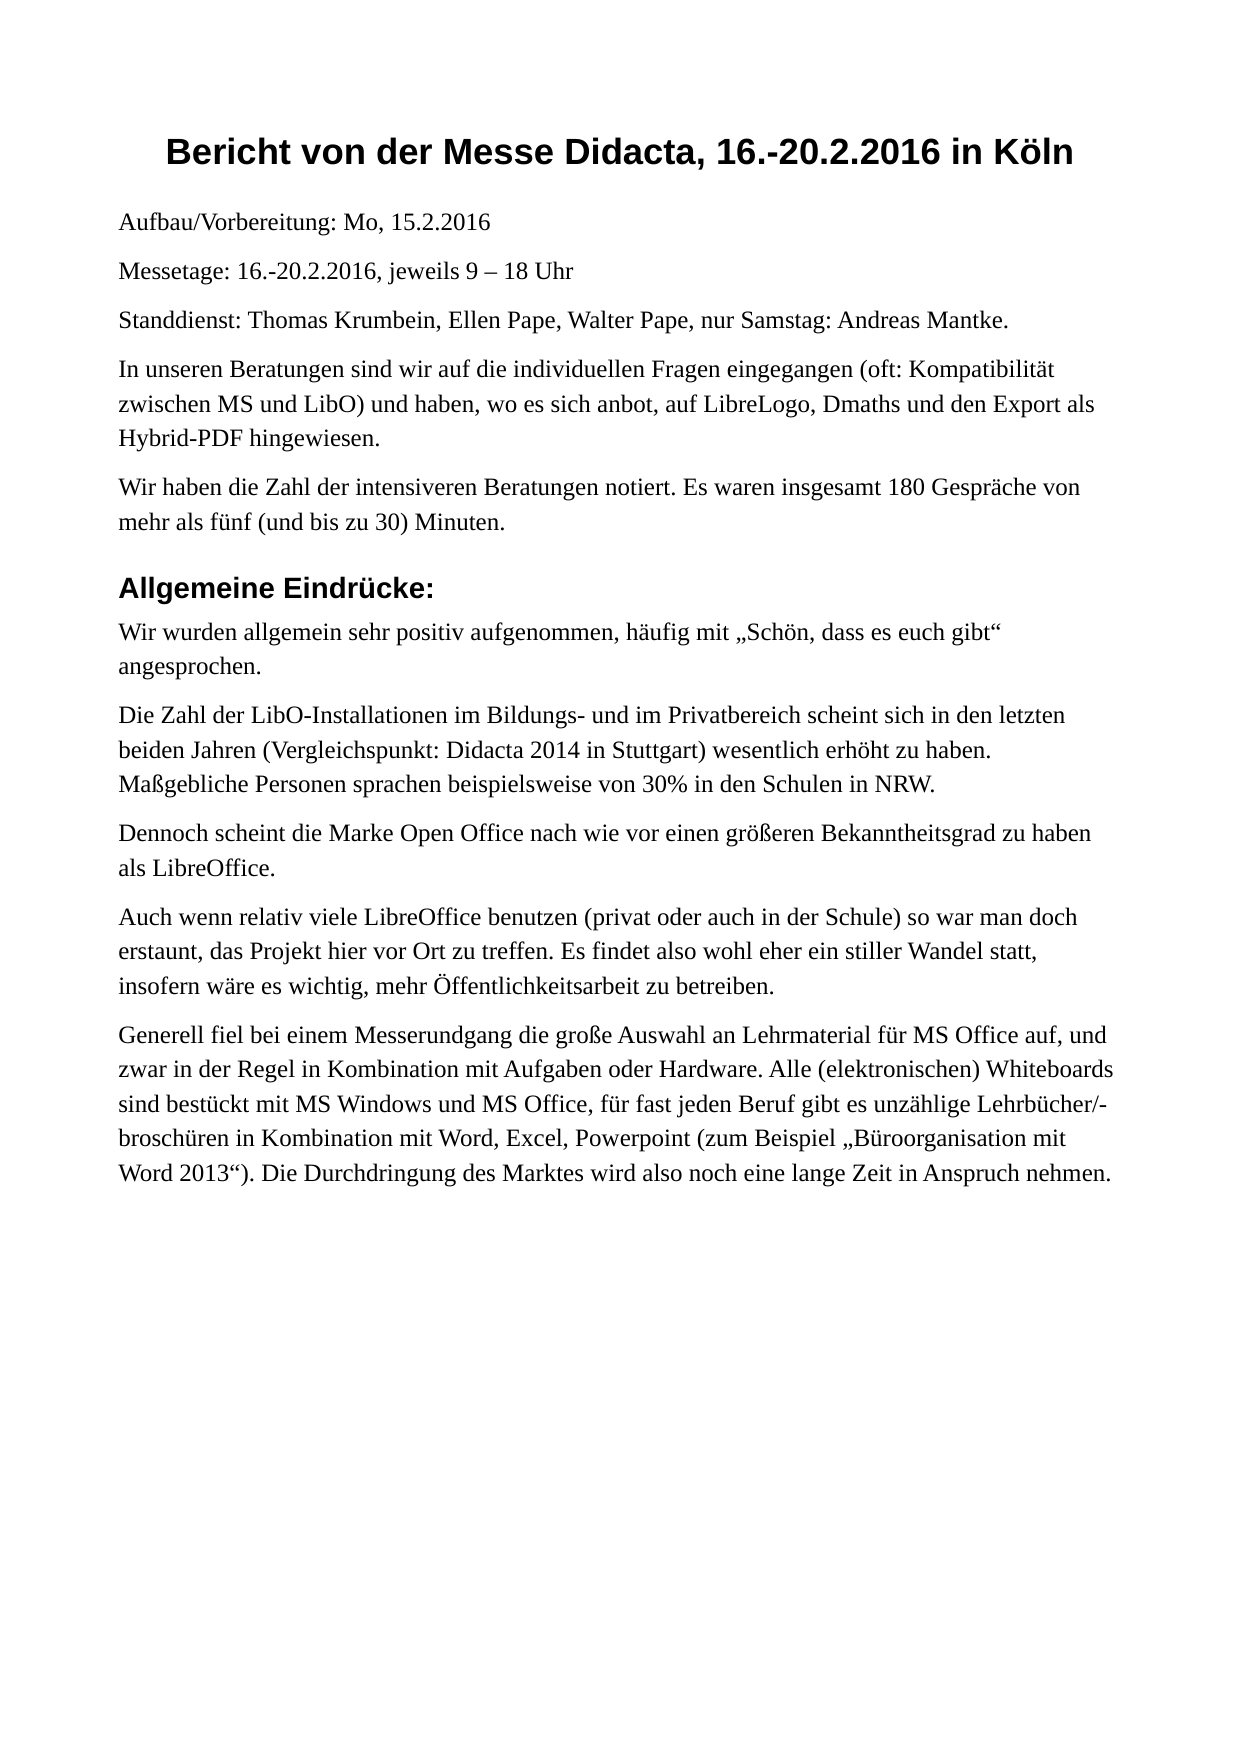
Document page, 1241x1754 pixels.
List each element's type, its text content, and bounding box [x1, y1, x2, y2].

text Messetage: 16.-20.2.2016, jeweils 9 – 18 Uhr [118, 256, 1122, 285]
text Wir wurden allgemein sehr positiv aufgenommen, häufig mit „Schön, dass es euch gibt“ angesprochen. [118, 617, 1122, 680]
text Wir haben die Zahl der intensiveren Beratungen notiert. Es waren insgesamt 180 Gespräche von mehr als fünf (und bis zu 30) Minuten. [118, 472, 1122, 536]
text Auch wenn relativ viele LibreOffice benutzen (privat oder auch in der Schule) so war man doch erstaunt, das Projekt hier vor Ort zu treffen. Es findet also wohl eher ein stiller Wandel statt, insofern wäre es wichtig, mehr Öffentlichkeitsarbeit zu betreiben. [118, 902, 1122, 1000]
text Aufbau/Vorbereitung: Mo, 15.2.2016 [118, 207, 1122, 236]
subtitle Bericht von der Messe Didacta, 16.-20.2.2016 in Köln [118, 130, 1122, 172]
text Generell fiel bei einem Messerundgang die große Auswahl an Lehrmaterial für MS Office auf, und zwar in der Regel in Kombination mit Aufgaben oder Hardware. Alle (elektronischen) Whiteboards sind bestückt mit MS Windows und MS Office, für fast jeden Beruf gibt es unzählige Lehrbücher/-broschüren in Kombination mit Word, Excel, Powerpoint (zum Beispiel „Büroorganisation mit Word 2013“). Die Durchdringung des Marktes wird also noch eine lange Zeit in Anspruch nehmen. [118, 1020, 1122, 1187]
text Dennoch scheint die Marke Open Office nach wie vor einen größeren Bekanntheitsgrad zu haben als LibreOffice. [118, 818, 1122, 882]
text Standdienst: Thomas Krumbein, Ellen Pape, Walter Pape, nur Samstag: Andreas Mantke. [118, 305, 1122, 334]
text Die Zahl der LibO-Installationen im Bildungs- und im Privatbereich scheint sich in den letzten beiden Jahren (Vergleichspunkt: Didacta 2014 in Stuttgart) wesentlich erhöht zu haben. Maßgebliche Personen sprachen beispielsweise von 30% in den Schulen in NRW. [118, 700, 1122, 798]
subtitle Allgemeine Eindrücke: [118, 571, 1122, 604]
text In unseren Beratungen sind wir auf die individuellen Fragen eingegangen (oft: Kompatibilität zwischen MS und LibO) und haben, wo es sich anbot, auf LibreLogo, Dmaths und den Export als Hybrid-PDF hingewiesen. [118, 354, 1122, 452]
